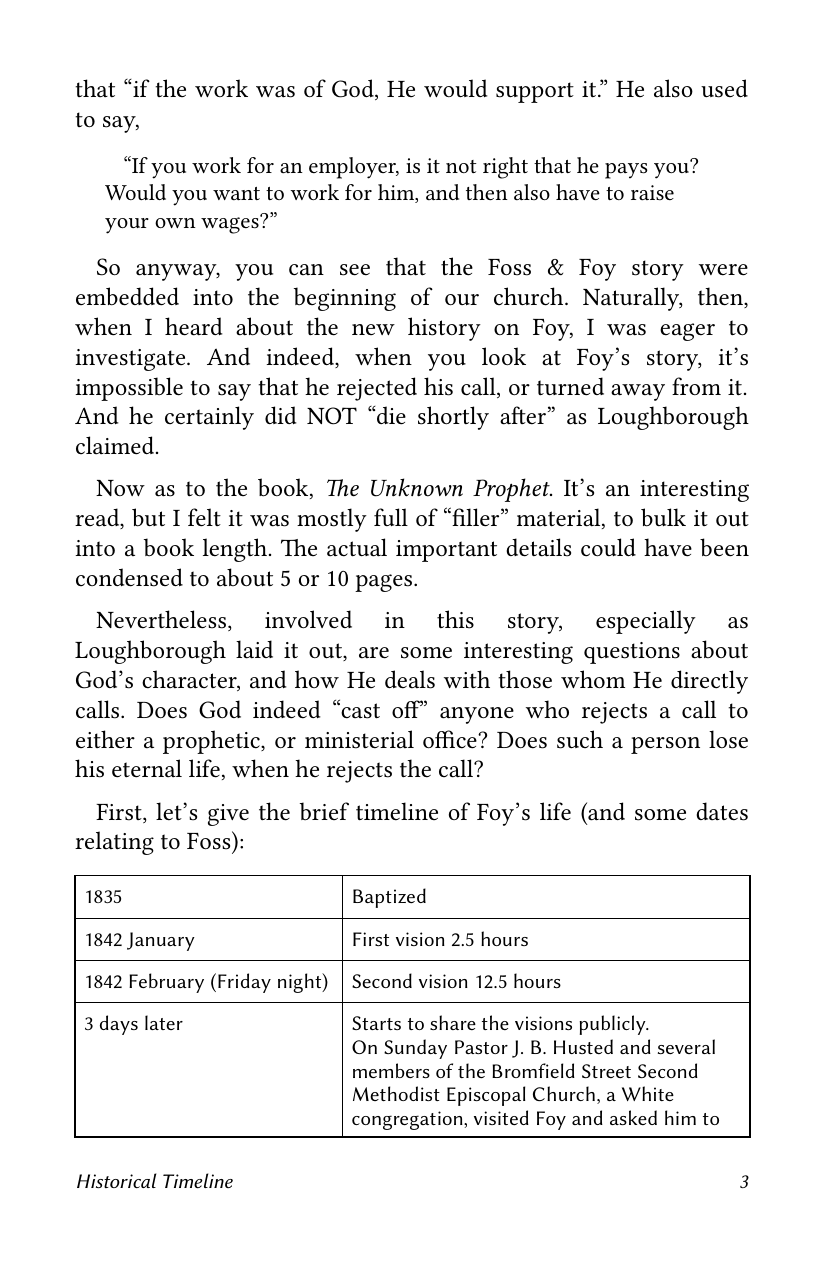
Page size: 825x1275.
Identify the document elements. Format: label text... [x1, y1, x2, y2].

table_cell Starts to share the visions publicly. On Sunday Pastor J. B. Husted and several members of the Bromfield Street Second Methodist Episcopal Church, a White congregation, visited Foy and asked him to [343, 1003, 749, 1136]
table_header Baptized [343, 876, 749, 918]
table_cell 3 days later [76, 1003, 342, 1136]
text Nevertheless, involved in this story, especially as Loughborough laid it out, are some interesting questions about God’s character, and how He deals with those whom He directly calls. Does God indeed “cast off” anyone who rejects a call to either a prophetic, or ministerial office? Does such a person lose his eternal life, when he rejects the call? [75, 606, 750, 784]
text “If you work for an employer, is it not right that he pays you? Would you want to work for him, and then also have to raise your own wages?” [105, 153, 720, 234]
text Now as to the book, The Unknown Prophet. It’s an interesting read, but I felt it was mostly full of “filler” material, to bulk it out into a book length. The actual important details could have been condensed to about 5 or 10 pages. [75, 474, 750, 593]
table_header 1835 [76, 876, 342, 918]
text that “if the work was of God, He would support it.” He also used to say, [75, 75, 750, 133]
table_cell First vision 2.5 hours [343, 919, 749, 960]
text So anyway, you can see that the Foss & Foy story were embedded into the beginning of our church. Naturally, then, when I heard about the new history on Foy, I was eager to investigate. And indeed, when you look at Foy’s story, it’s impossible to say that he rejected his call, or turned away from it. And he certainly did NOT “die shortly after” as Loughborough claimed. [75, 253, 750, 461]
table_cell 1842 February (Friday night) [76, 961, 342, 1002]
table_cell Second vision 12.5 hours [343, 961, 749, 1002]
text First, let’s give the brief timeline of Foy’s life (and some dates relating to Foss): [75, 797, 750, 856]
table_cell 1842 January [76, 919, 342, 960]
